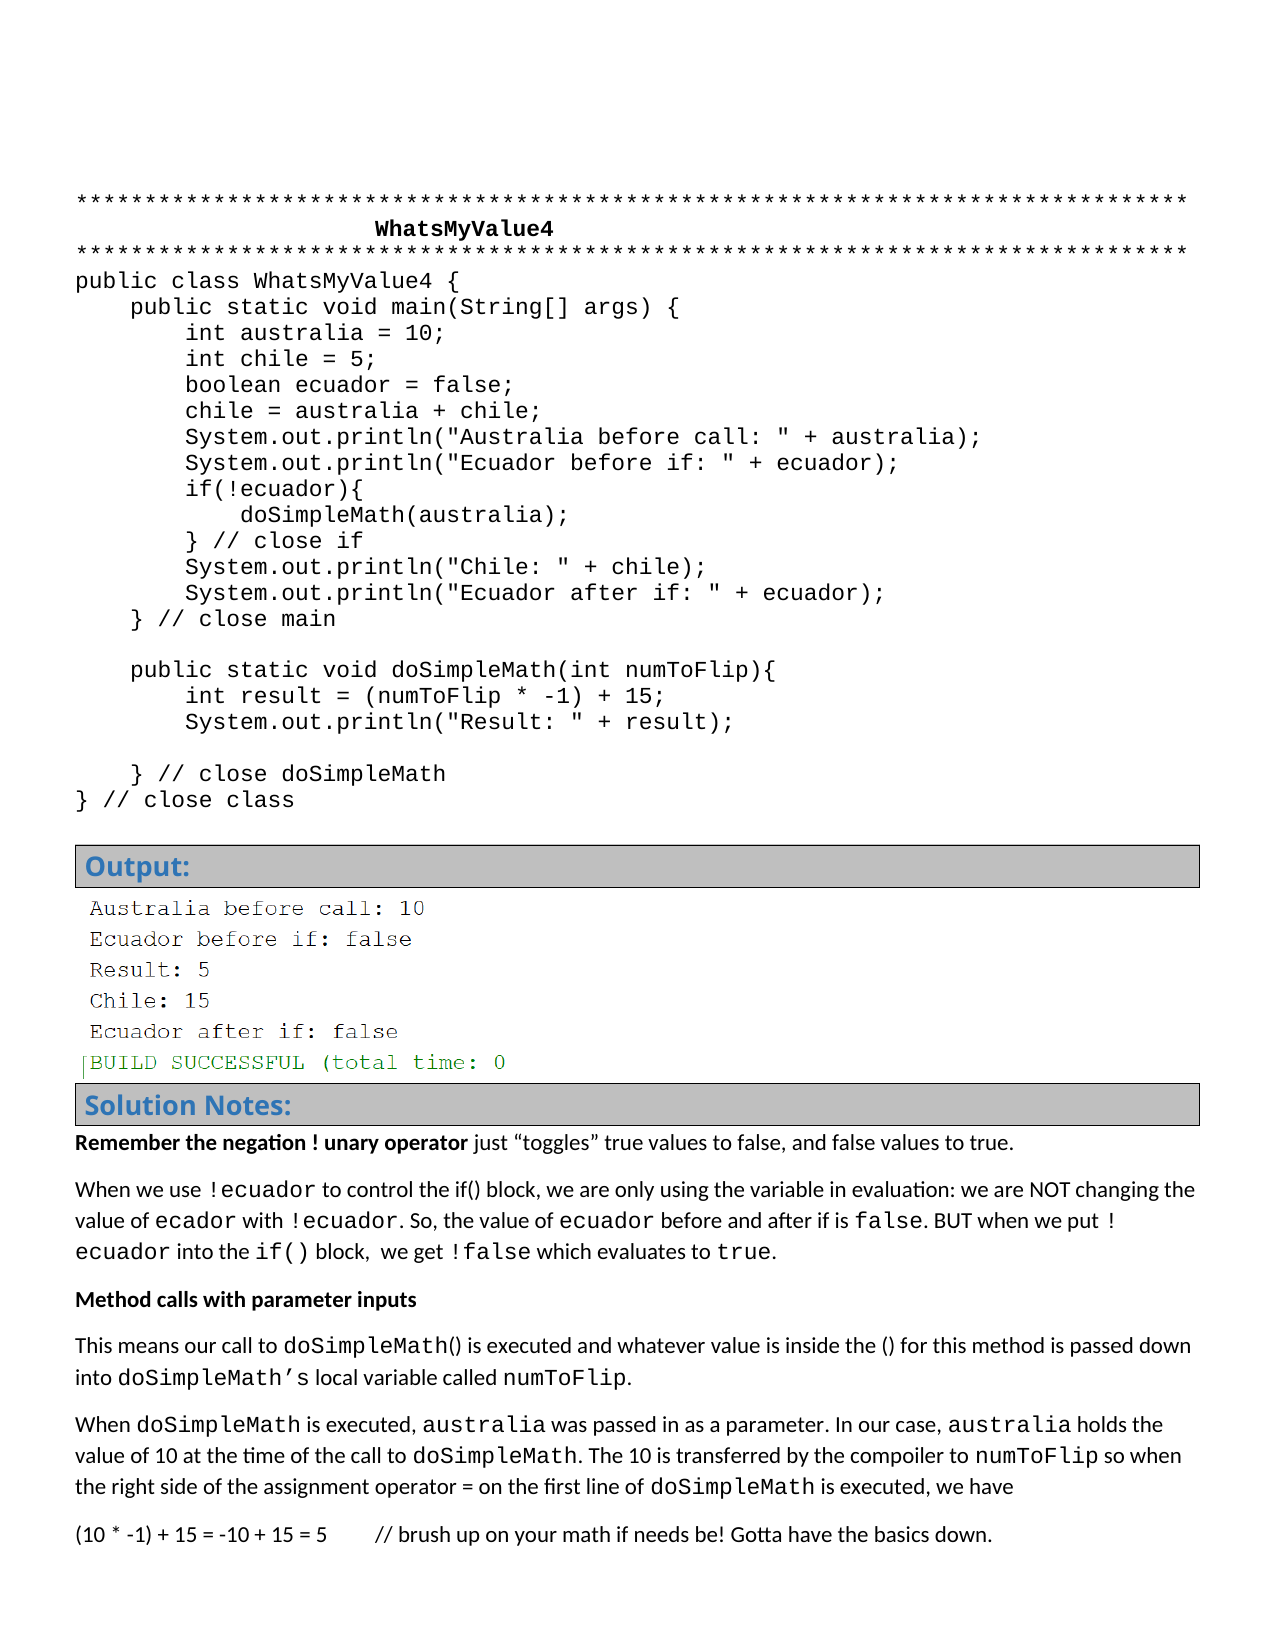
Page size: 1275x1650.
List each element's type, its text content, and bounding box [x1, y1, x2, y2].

text System.out.println("Result: " + result); [75, 711, 1200, 737]
text public class WhatsMyValue4 { [75, 270, 1200, 296]
text } // close main [75, 607, 1200, 633]
text When doSimpleMath is executed, australia was passed in as a parameter. In our case, australia holds the value of 10 at the time of the call to doSimpleMath. The 10 is transferred by the compoiler to numToFlip so when the right side of the assignment operator = on the first line of doSimpleMath is executed, we have [75, 1410, 1200, 1502]
text This means our call to doSimpleMath() is executed and whatever value is inside the () for this method is passed down into doSimpleMath’s local variable called numToFlip. [75, 1332, 1200, 1392]
text int australia = 10; [75, 322, 1200, 347]
text } // close doSimpleMath [75, 762, 1200, 788]
text } // close class [75, 788, 1200, 814]
text System.out.println("Chile: " + chile); [75, 555, 1200, 581]
text System.out.println("Ecuador after if: " + ecuador); [75, 581, 1200, 607]
text System.out.println("Australia before call: " + australia); [75, 425, 1200, 451]
text int result = (numToFlip * -1) + 15; [75, 685, 1200, 711]
text When we use !ecuador to control the if() block, we are only using the variable in evaluation: we are NOT changing the value of ecador with !ecuador. So, the value of ecuador before and after if is false. BUT when we put !ecuador into the if() block, we get !false which evaluates to true. [75, 1175, 1200, 1266]
text doSimpleMath(australia); [75, 503, 1200, 529]
text public static void main(String[] args) { [75, 296, 1200, 322]
text WhatsMyValue4 [75, 218, 1200, 244]
text int chile = 5; [75, 347, 1200, 373]
text ********************************************************************************* [75, 192, 1200, 218]
text System.out.println("Ecuador before if: " + ecuador); [75, 451, 1200, 477]
text } // close if [75, 529, 1200, 555]
text ********************************************************************************* [75, 244, 1200, 270]
subtitle Solution Notes: [76, 1084, 1199, 1125]
text public static void doSimpleMath(int numToFlip){ [75, 659, 1200, 685]
text (10 * -1) + 15 = -10 + 15 = 5 // brush up on your math if needs be! Gotta have the basics down. [75, 1520, 1200, 1548]
text if(!ecuador){ [75, 477, 1200, 503]
text boolean ecuador = false; [75, 373, 1200, 399]
text Method calls with parameter inputs [75, 1285, 1200, 1313]
text chile = australia + chile; [75, 399, 1200, 425]
subtitle Output: [76, 846, 1199, 887]
text Remember the negation ! unary operator just “toggles” true values to false, and false values to true. [75, 1128, 1200, 1157]
